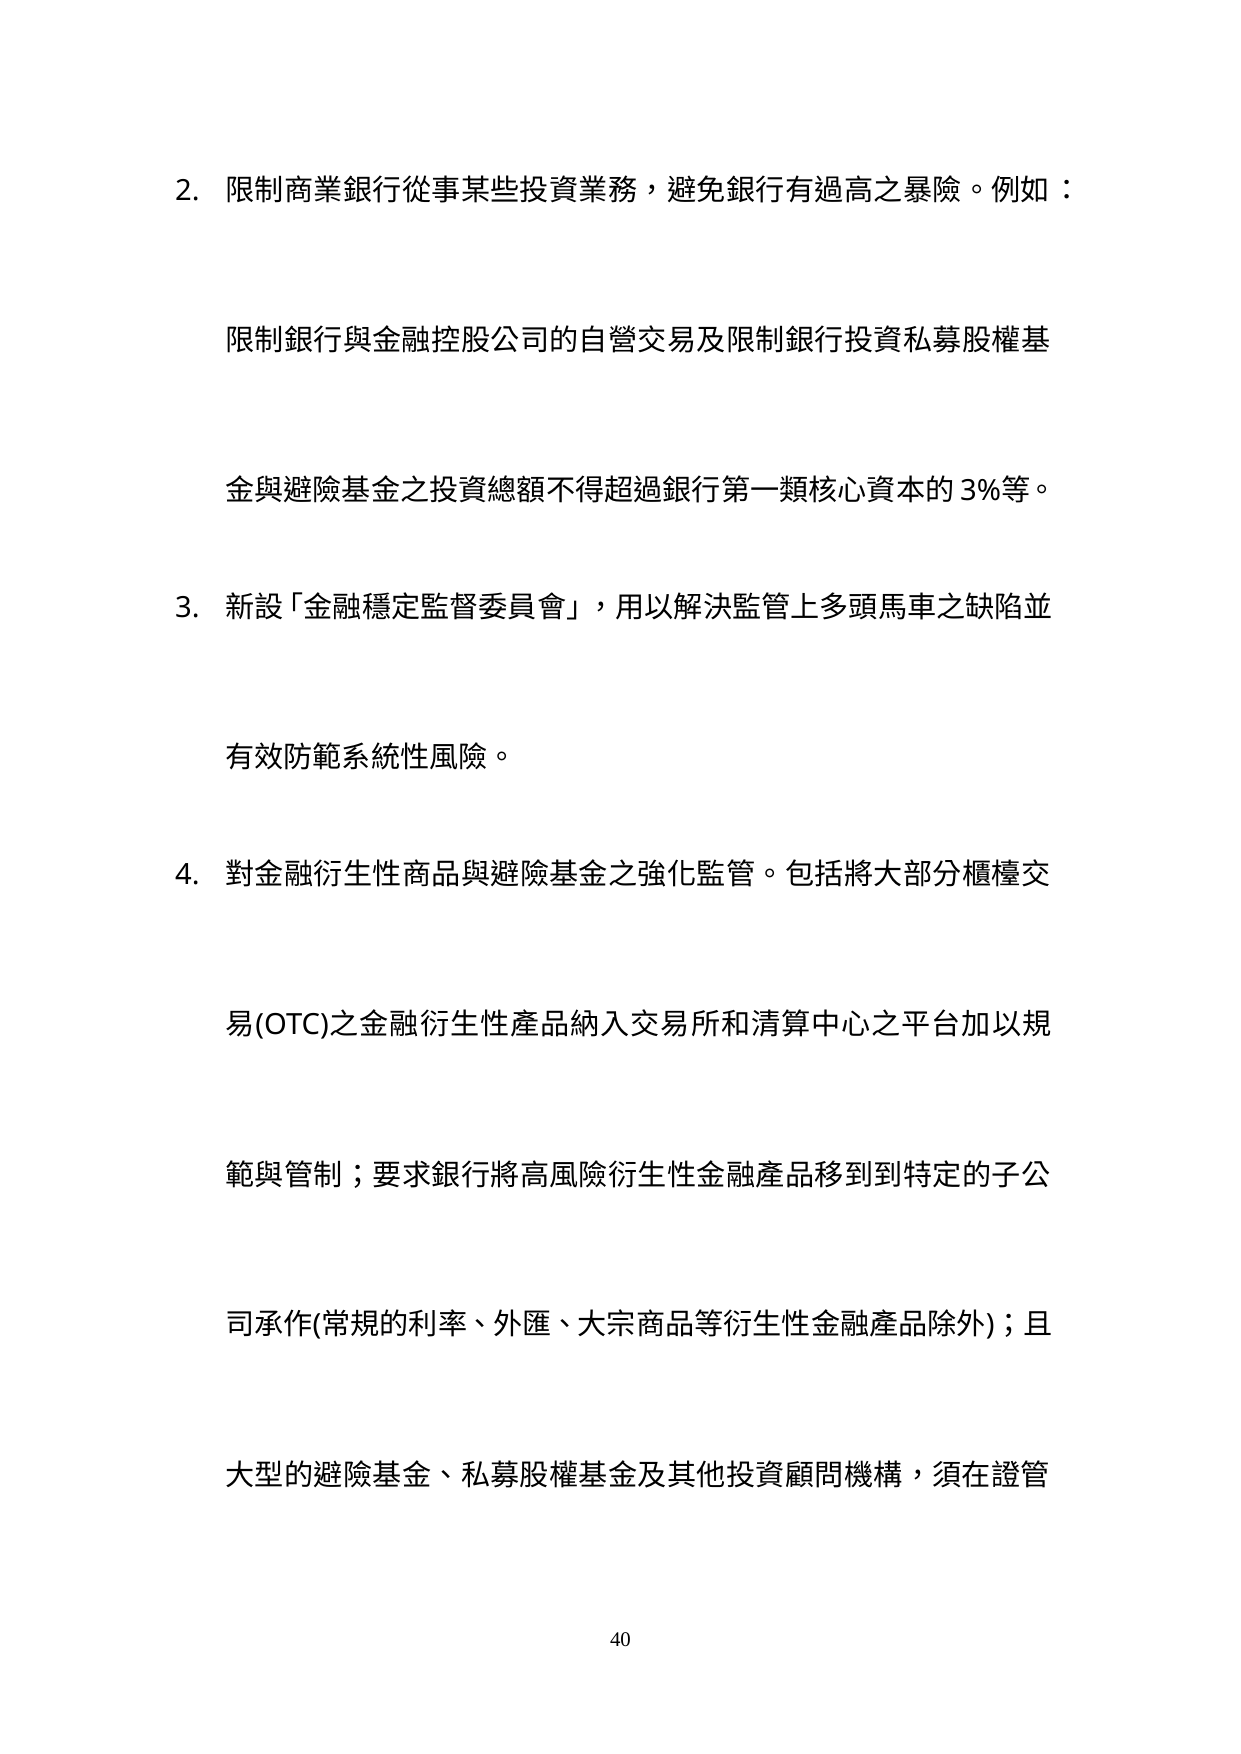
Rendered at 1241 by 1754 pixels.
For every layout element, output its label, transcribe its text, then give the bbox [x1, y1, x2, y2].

list 限制商業銀行從事某些投資業務，避免銀行有過高之暴險。例如：限制銀行與金融控股公司的自營交易及限制銀行投資私募股權基金與避險基金之投資總額不得超過銀行第一類核心資本的3%等。 [175, 150, 1053, 525]
list 對金融衍生性商品與避險基金之強化監管。包括將大部分櫃檯交易(OTC)之金融衍生性產品納入交易所和清算中心之平台加以規範與管制；要求銀行將高風險衍生性金融產品移到到特定的子公司承作(常規的利率、外匯、大宗商品等衍生性金融產品除外)；且大型的避險基金、私募股權基金及其他投資顧問機構，須在證管 [175, 835, 1053, 1510]
list 新設「金融穩定監督委員會」，用以解決監管上多頭馬車之缺陷並有效防範系統性風險。 [175, 567, 1053, 792]
